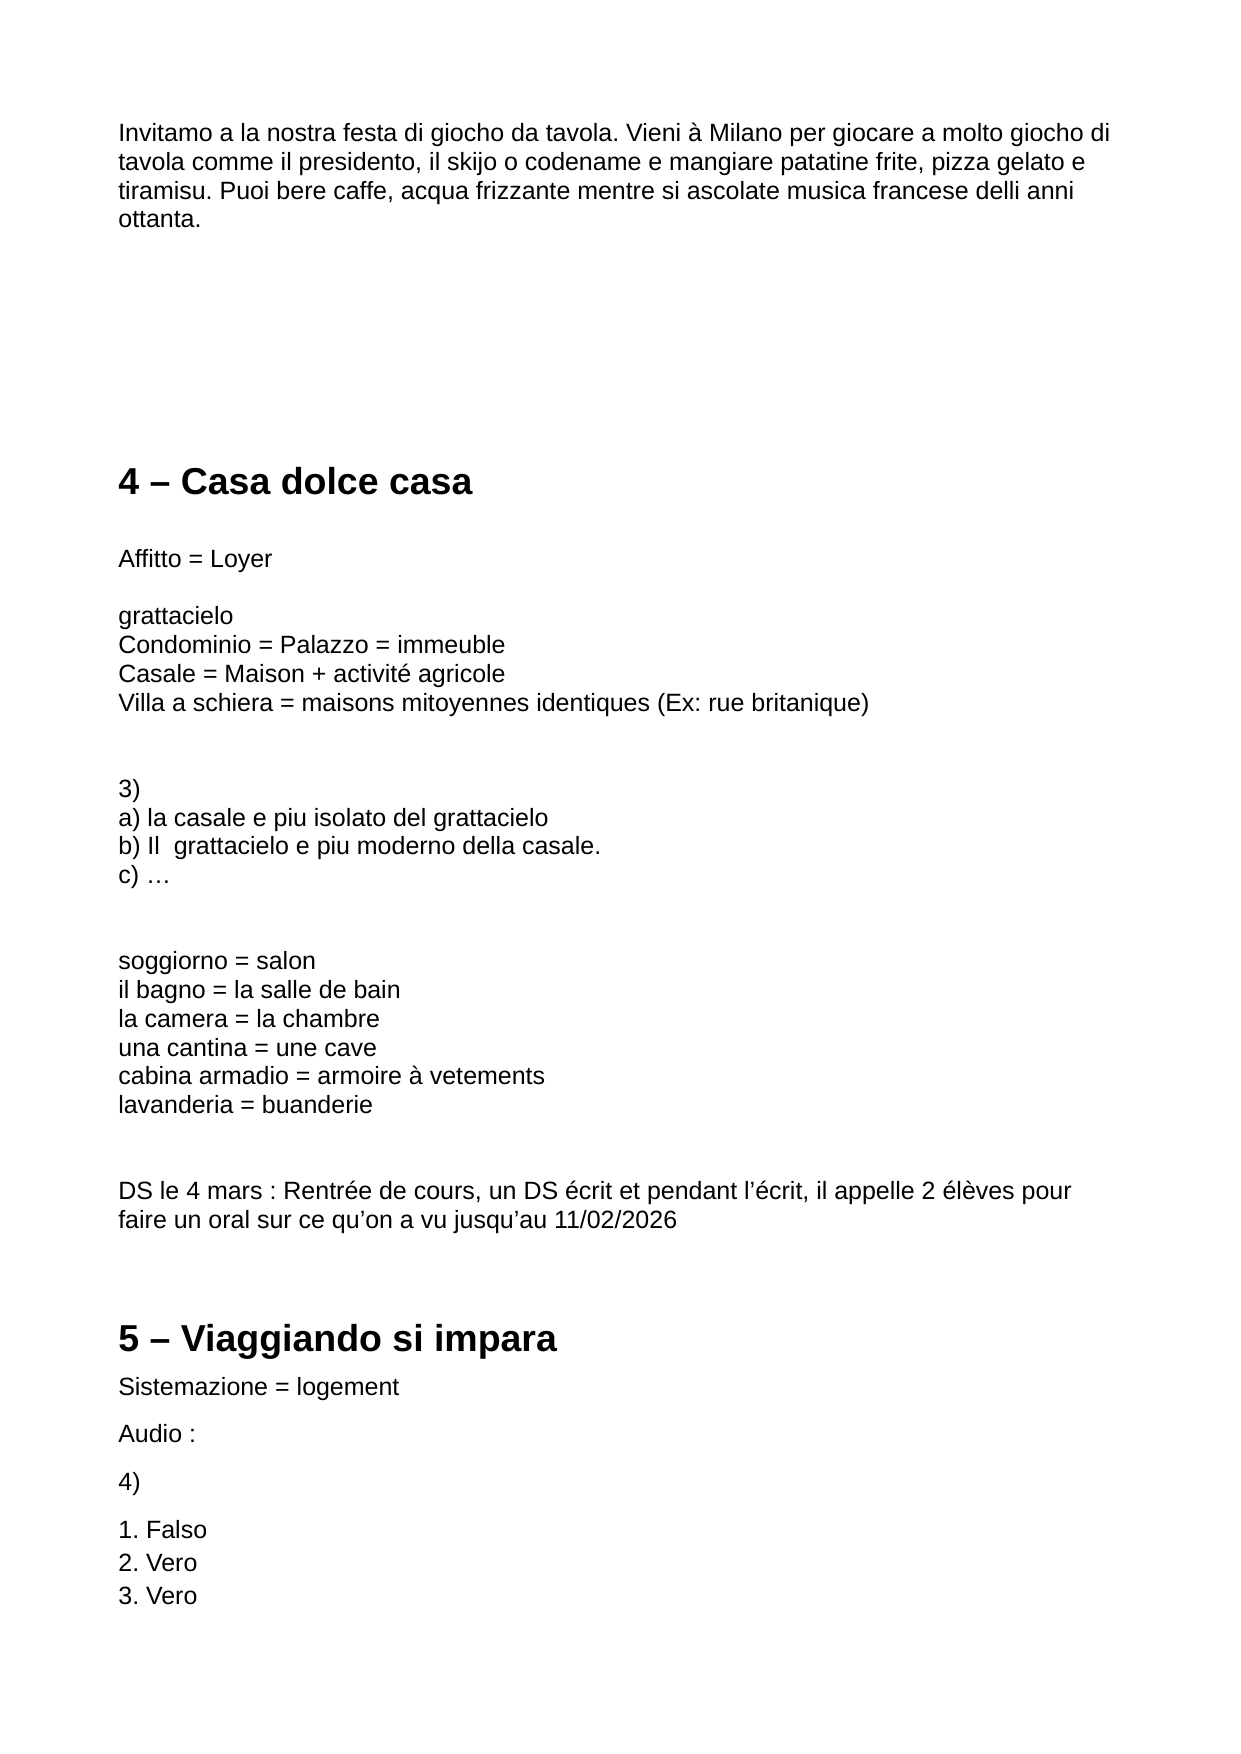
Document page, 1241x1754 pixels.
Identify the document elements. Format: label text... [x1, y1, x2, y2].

text 3) [118, 774, 1122, 802]
text il bagno = la salle de bain [118, 975, 1122, 1004]
text Condominio = Palazzo = immeuble [118, 630, 1122, 659]
text c) … [118, 860, 1122, 889]
text lavanderia = buanderie [118, 1090, 1122, 1119]
text grattacielo [118, 601, 1122, 630]
text Casale = Maison + activité agricole [118, 659, 1122, 687]
text Sistemazione = logement [118, 1372, 1122, 1401]
text DS le 4 mars : Rentrée de cours, un DS écrit et pendant l’écrit, il appelle 2 élèves pour faire un oral sur ce qu’on a vu jusqu’au 11/02/2026 [118, 1176, 1122, 1234]
text Audio : [118, 1419, 1122, 1448]
text Affitto = Loyer [118, 544, 1122, 572]
text a) la casale e piu isolato del grattacielo [118, 802, 1122, 831]
subtitle 5 – Viaggiando si impara [118, 1316, 1122, 1359]
text soggiorno = salon [118, 946, 1122, 975]
text una cantina = une cave [118, 1032, 1122, 1061]
text 4) [118, 1467, 1122, 1496]
text la camera = la chambre [118, 1004, 1122, 1032]
subtitle 4 – Casa dolce casa [118, 459, 1122, 502]
text 1. Falso 2. Vero 3. Vero [118, 1515, 1122, 1609]
text b) Il grattacielo e piu moderno della casale. [118, 831, 1122, 860]
text Invitamo a la nostra festa di giocho da tavola. Vieni à Milano per giocare a molto giocho di tavola comme il presidento, il skijo o codename e mangiare patatine frite, pizza gelato e tiramisu. Puoi bere caffe, acqua frizzante mentre si ascolate musica francese delli anni ottanta. [118, 118, 1122, 233]
text Villa a schiera = maisons mitoyennes identiques (Ex: rue britanique) [118, 687, 1122, 716]
text cabina armadio = armoire à vetements [118, 1061, 1122, 1090]
